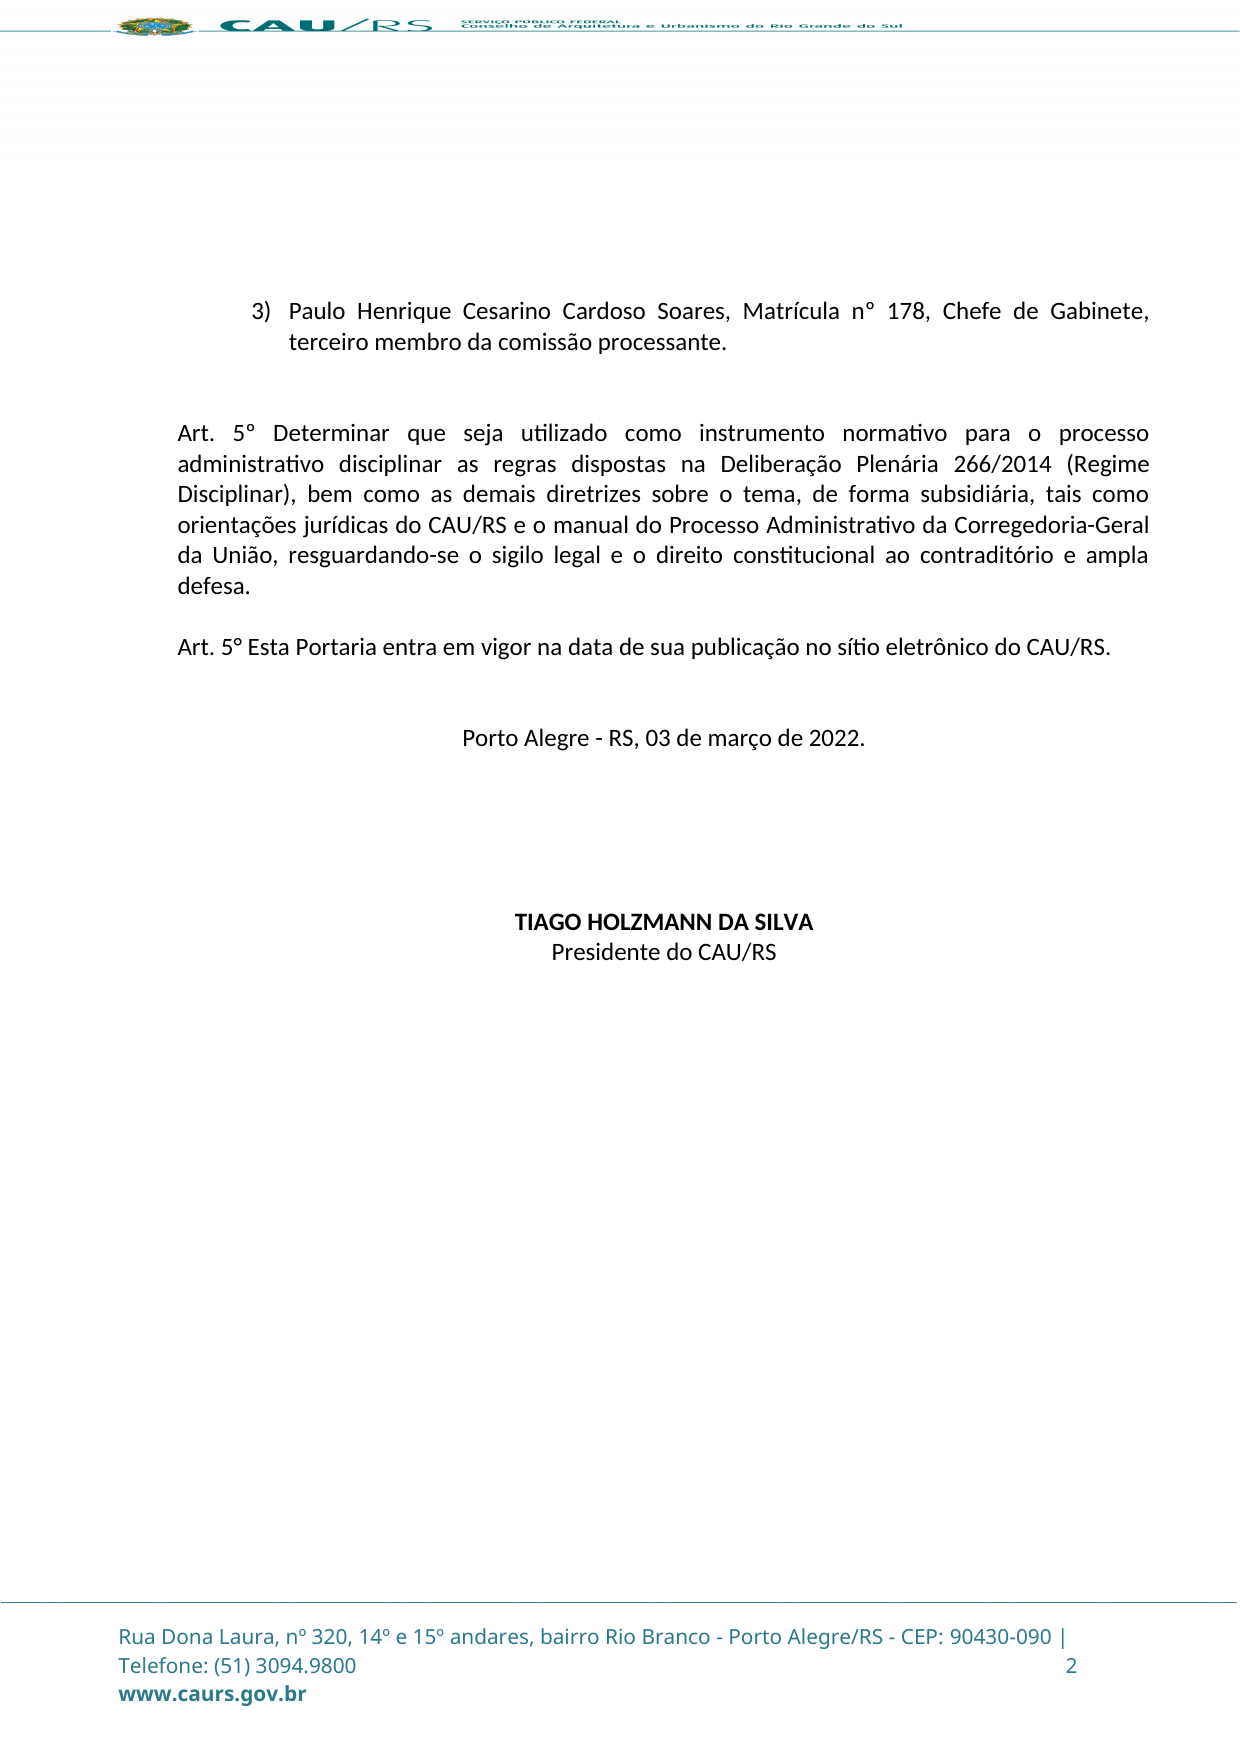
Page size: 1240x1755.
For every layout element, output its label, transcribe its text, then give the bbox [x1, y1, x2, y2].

text TIAGO HOLZMANN DA SILVA [177, 906, 1151, 936]
text Art. 5° Esta Portaria entra em vigor na data de sua publicação no sítio eletrônico do CAU/RS. [177, 631, 1151, 662]
text Art. 5º Determinar que seja utilizado como instrumento normativo para o processo administrativo disciplinar as regras dispostas na Deliberação Plenária 266/2014 (Regime Disciplinar), bem como as demais diretrizes sobre o tema, de forma subsidiária, tais como orientações jurídicas do CAU/RS e o manual do Processo Administrativo da Corregedoria-Geral da União, resguardando-se o sigilo legal e o direito constitucional ao contraditório e ampla defesa. [177, 417, 1151, 601]
text Presidente do CAU/RS [177, 936, 1151, 967]
text Porto Alegre - RS, 03 de março de 2022. [177, 723, 1151, 753]
list Paulo Henrique Cesarino Cardoso Soares, Matrícula nº 178, Chefe de Gabinete, terceiro membro da comissão processante. [251, 295, 1151, 356]
